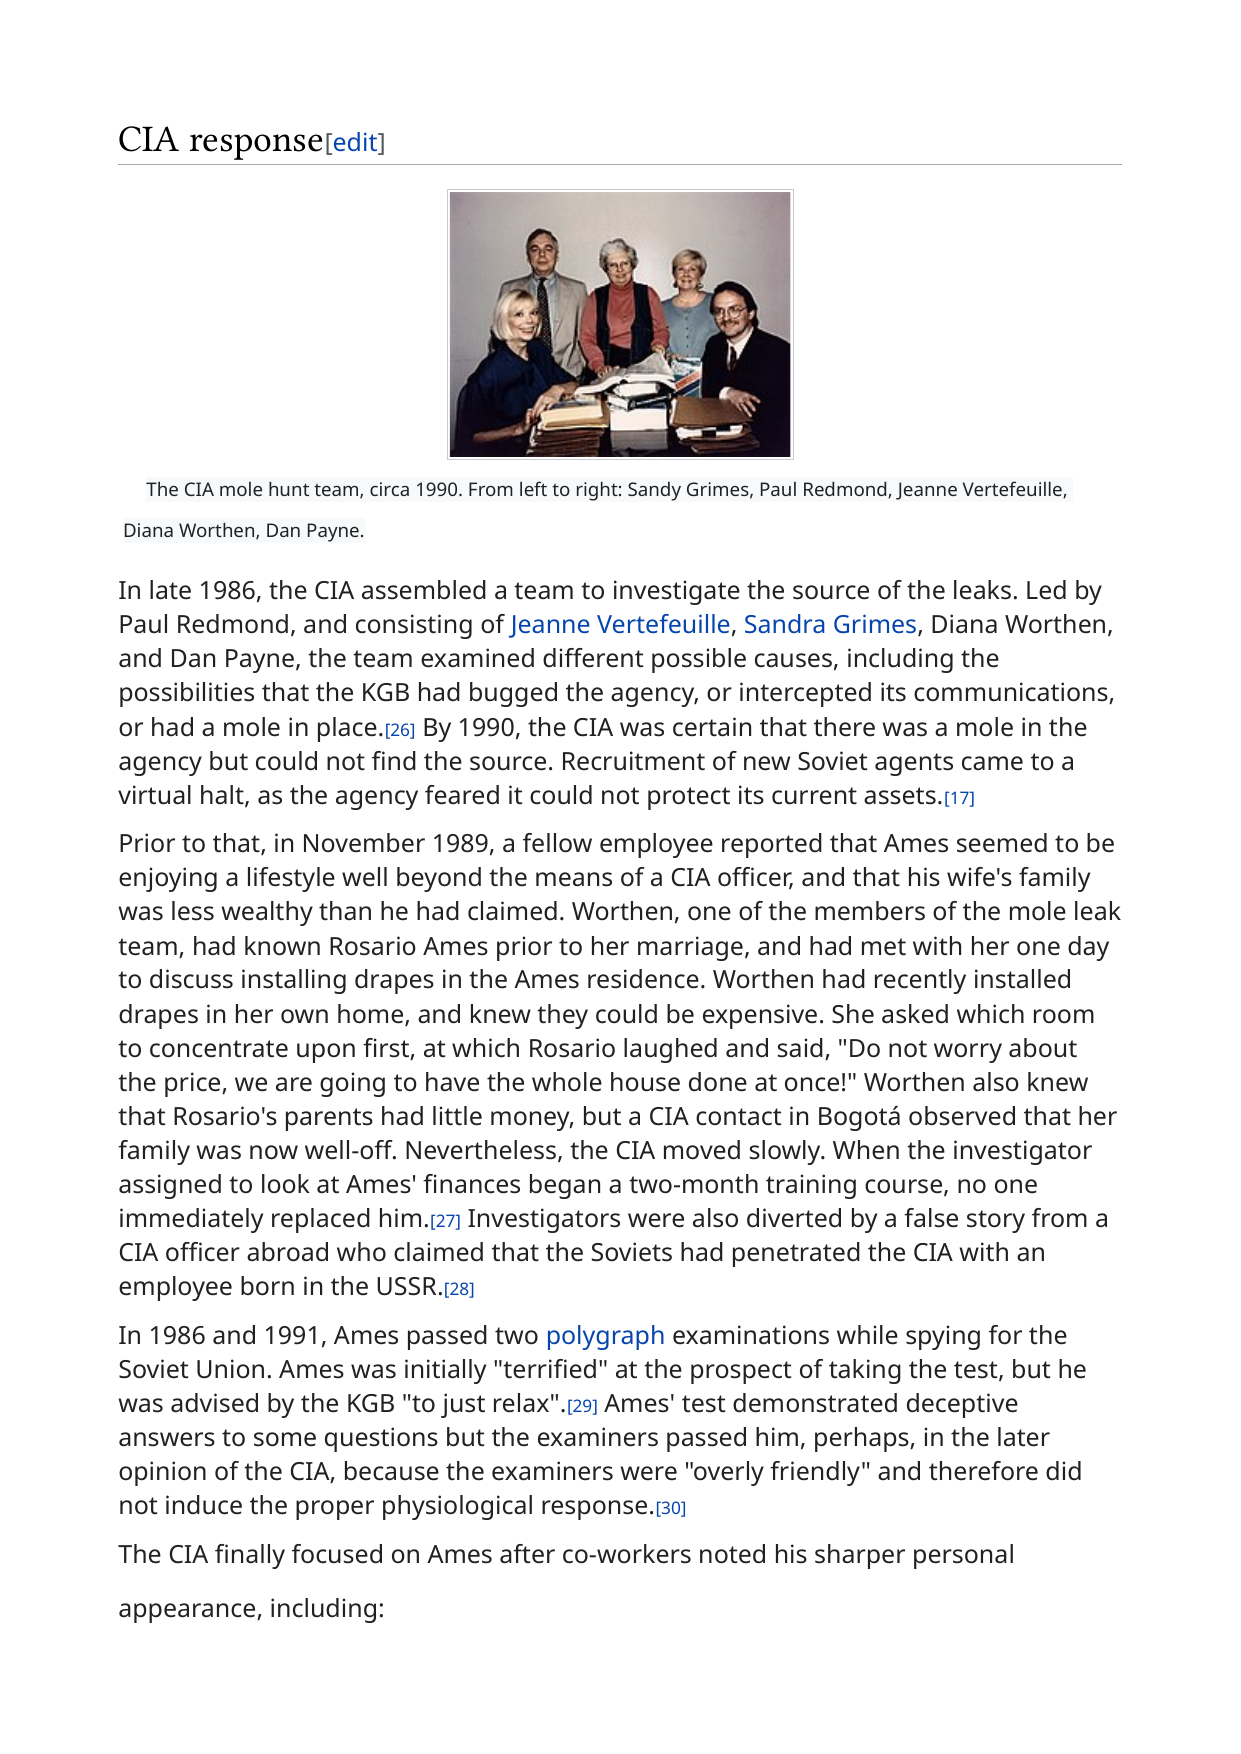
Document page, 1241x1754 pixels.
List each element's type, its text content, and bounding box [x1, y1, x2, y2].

text In 1986 and 1991, Ames passed two polygraph examinations while spying for the Soviet Union. Ames was initially "terrified" at the prospect of taking the test, but he was advised by the KGB "to just relax".[29] Ames' test demonstrated deceptive answers to some questions but the examiners passed him, perhaps, in the later opinion of the CIA, because the examiners were "overly friendly" and therefore did not induce the proper physiological response.[30] [118, 1317, 1122, 1522]
subtitle CIA response[edit] [118, 118, 1122, 164]
text Prior to that, in November 1989, a fellow employee reported that Ames seemed to be enjoying a lifestyle well beyond the means of a CIA officer, and that his wife's family was less wealthy than he had claimed. Worthen, one of the members of the mole leak team, had known Rosario Ames prior to her marriage, and had met with her one day to discuss installing drapes in the Ames residence. Worthen had recently installed drapes in her own home, and knew they could be expensive. She asked which room to concentrate upon first, at which Rosario laughed and said, "Do not worry about the price, we are going to have the whole house done at once!" Worthen also knew that Rosario's parents had little money, but a CIA contact in Bogotá observed that her family was now well-off. Nevertheless, the CIA moved slowly. When the investigator assigned to look at Ames' finances began a two-month training course, no one immediately replaced him.[27] Investigators were also diverted by a false story from a CIA officer abroad who claimed that the Soviets had penetrated the CIA with an employee born in the USSR.[28] [118, 826, 1122, 1303]
text The CIA mole hunt team, circa 1990. From left to right: Sandy Grimes, Paul Redmond, Jeanne Vertefeuille, Diana Worthen, Dan Payne. [123, 477, 1122, 543]
text The CIA finally focused on Ames after co-workers noted his sharper personal appearance, including: [118, 1536, 1122, 1625]
text In late 1986, the CIA assembled a team to investigate the source of the leaks. Led by Paul Redmond, and consisting of Jeanne Vertefeuille, Sandra Grimes, Diana Worthen, and Dan Payne, the team examined different possible causes, including the possibilities that the KGB had bugged the agency, or intercepted its communications, or had a mole in place.[26] By 1990, the CIA was certain that there was a mole in the agency but could not find the source. Recruitment of new Soviet agents came to a virtual halt, as the agency feared it could not protect its current assets.[17] [118, 573, 1122, 811]
picture [449, 192, 791, 457]
